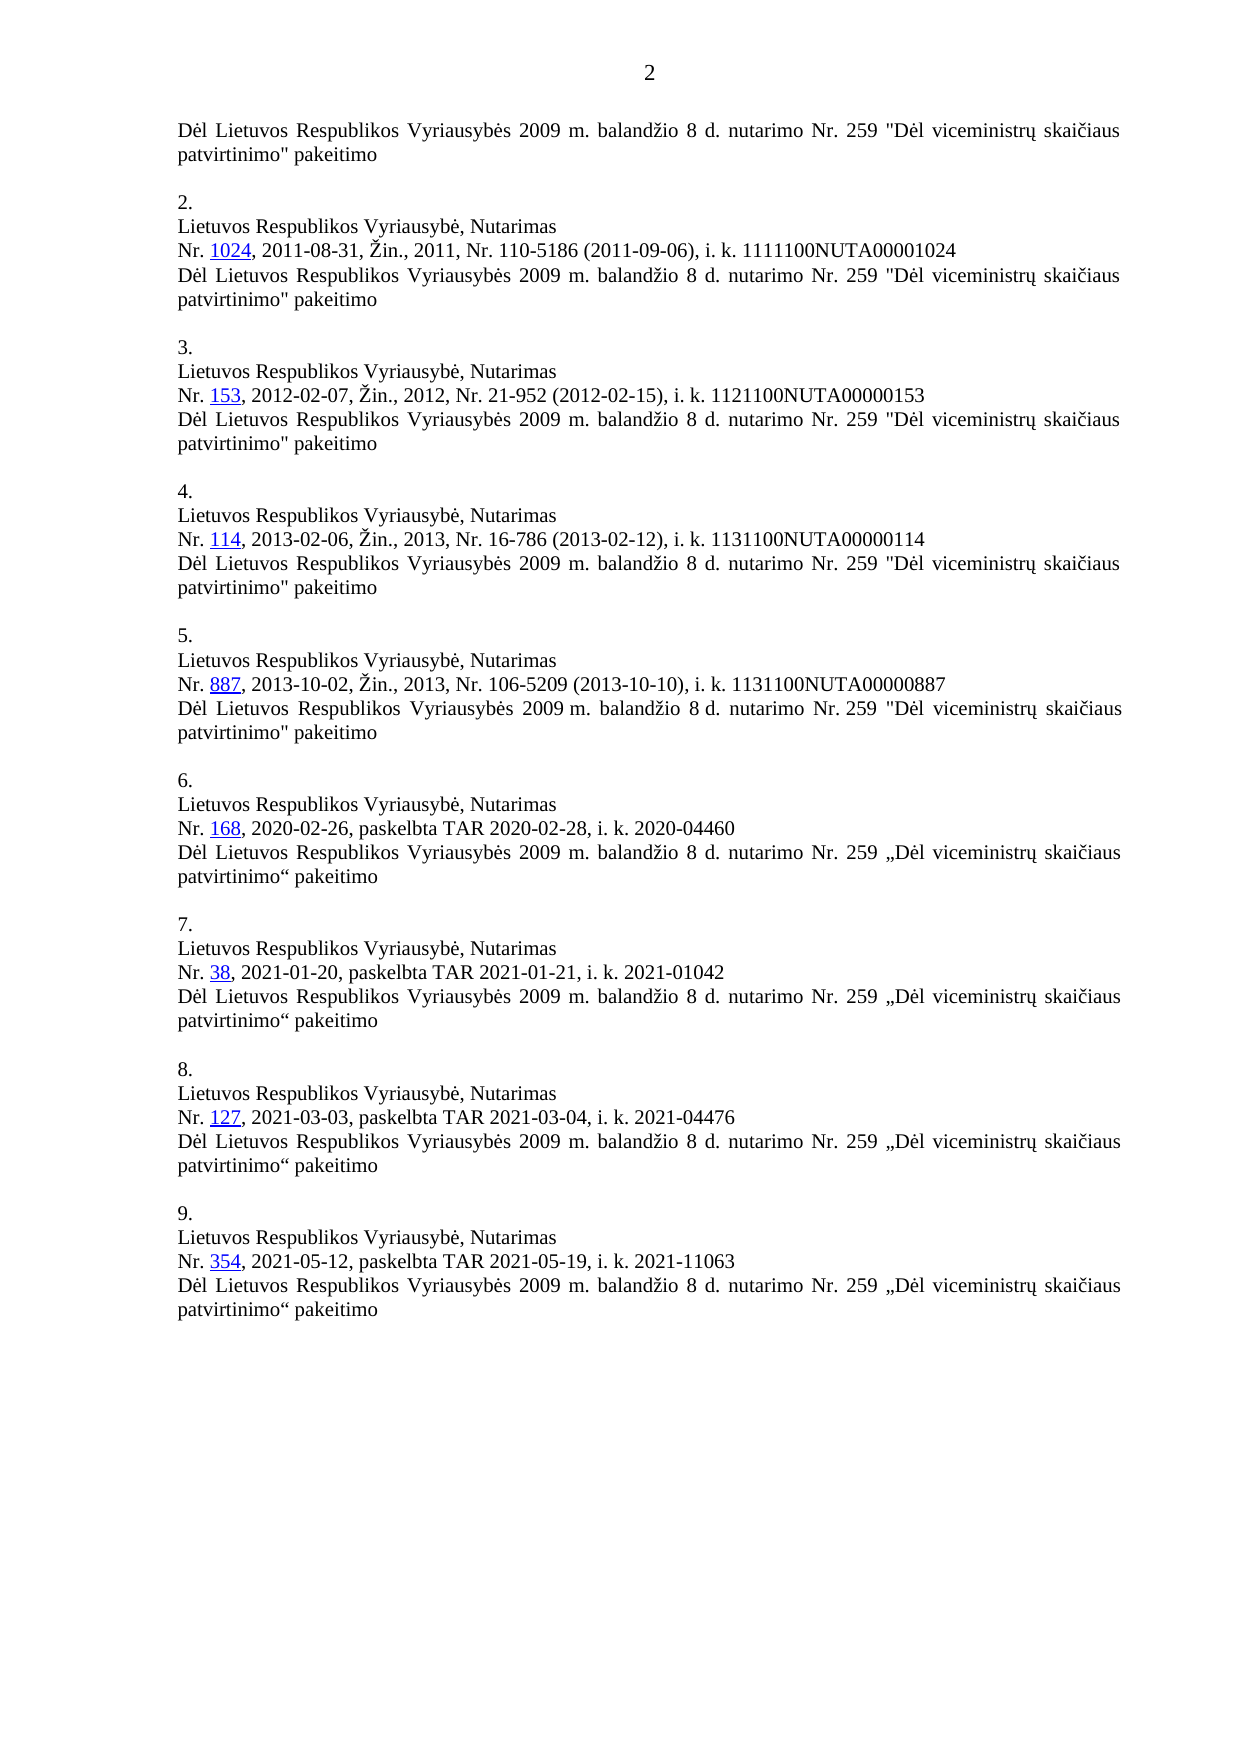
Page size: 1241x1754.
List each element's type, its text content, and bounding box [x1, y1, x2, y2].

text Dėl Lietuvos Respublikos Vyriausybės 2009 m. balandžio 8 d. nutarimo Nr. 259 „Dėl viceministrų skaičiaus patvirtinimo“ pakeitimo [177, 1129, 1122, 1177]
text Nr. 127, 2021-03-03, paskelbta TAR 2021-03-04, i. k. 2021-04476 [177, 1105, 1122, 1129]
text Dėl Lietuvos Respublikos Vyriausybės 2009 m. balandžio 8 d. nutarimo Nr. 259 „Dėl viceministrų skaičiaus patvirtinimo“ pakeitimo [177, 984, 1122, 1032]
text Nr. 354, 2021-05-12, paskelbta TAR 2021-05-19, i. k. 2021-11063 [177, 1249, 1122, 1273]
text Dėl Lietuvos Respublikos Vyriausybės 2009 m. balandžio 8 d. nutarimo Nr. 259 "Dėl viceministrų skaičiaus patvirtinimo" pakeitimo [177, 551, 1122, 599]
text Lietuvos Respublikos Vyriausybė, Nutarimas [177, 792, 1122, 816]
text 8. [177, 1057, 1122, 1081]
text 5. [177, 623, 1122, 647]
text Nr. 114, 2013-02-06, Žin., 2013, Nr. 16-786 (2013-02-12), i. k. 1131100NUTA00000114 [177, 527, 1122, 551]
text Lietuvos Respublikos Vyriausybė, Nutarimas [177, 1225, 1122, 1249]
text Lietuvos Respublikos Vyriausybė, Nutarimas [177, 359, 1122, 383]
text Lietuvos Respublikos Vyriausybė, Nutarimas [177, 214, 1122, 238]
text Dėl Lietuvos Respublikos Vyriausybės 2009 m. balandžio 8 d. nutarimo Nr. 259 „Dėl viceministrų skaičiaus patvirtinimo“ pakeitimo [177, 840, 1122, 888]
text 9. [177, 1201, 1122, 1225]
text Lietuvos Respublikos Vyriausybė, Nutarimas [177, 647, 1122, 672]
text Dėl Lietuvos Respublikos Vyriausybės 2009 m. balandžio 8 d. nutarimo Nr. 259 "Dėl viceministrų skaičiaus patvirtinimo" pakeitimo [177, 407, 1122, 455]
text 3. [177, 335, 1122, 359]
text Lietuvos Respublikos Vyriausybė, Nutarimas [177, 503, 1122, 527]
text 4. [177, 479, 1122, 503]
text 2. [177, 190, 1122, 214]
text Dėl Lietuvos Respublikos Vyriausybės 2009 m. balandžio 8 d. nutarimo Nr. 259 "Dėl viceministrų skaičiaus patvirtinimo" pakeitimo [177, 262, 1122, 311]
text Nr. 38, 2021-01-20, paskelbta TAR 2021-01-21, i. k. 2021-01042 [177, 960, 1122, 984]
text Nr. 1024, 2011-08-31, Žin., 2011, Nr. 110-5186 (2011-09-06), i. k. 1111100NUTA00001024 [177, 238, 1122, 262]
text Lietuvos Respublikos Vyriausybė, Nutarimas [177, 1081, 1122, 1105]
text Dėl Lietuvos Respublikos Vyriausybės 2009 m. balandžio 8 d. nutarimo Nr. 259 „Dėl viceministrų skaičiaus patvirtinimo“ pakeitimo [177, 1273, 1122, 1321]
text 7. [177, 912, 1122, 936]
text Dėl Lietuvos Respublikos Vyriausybės 2009 m. balandžio 8 d. nutarimo Nr. 259 "Dėl viceministrų skaičiaus patvirtinimo" pakeitimo [177, 696, 1122, 744]
text Lietuvos Respublikos Vyriausybė, Nutarimas [177, 936, 1122, 960]
text Nr. 153, 2012-02-07, Žin., 2012, Nr. 21-952 (2012-02-15), i. k. 1121100NUTA00000153 [177, 383, 1122, 407]
text Nr. 887, 2013-10-02, Žin., 2013, Nr. 106-5209 (2013-10-10), i. k. 1131100NUTA00000887 [177, 672, 1122, 696]
text Nr. 168, 2020-02-26, paskelbta TAR 2020-02-28, i. k. 2020-04460 [177, 816, 1122, 840]
text Dėl Lietuvos Respublikos Vyriausybės 2009 m. balandžio 8 d. nutarimo Nr. 259 "Dėl viceministrų skaičiaus patvirtinimo" pakeitimo [177, 118, 1122, 166]
text 6. [177, 768, 1122, 792]
